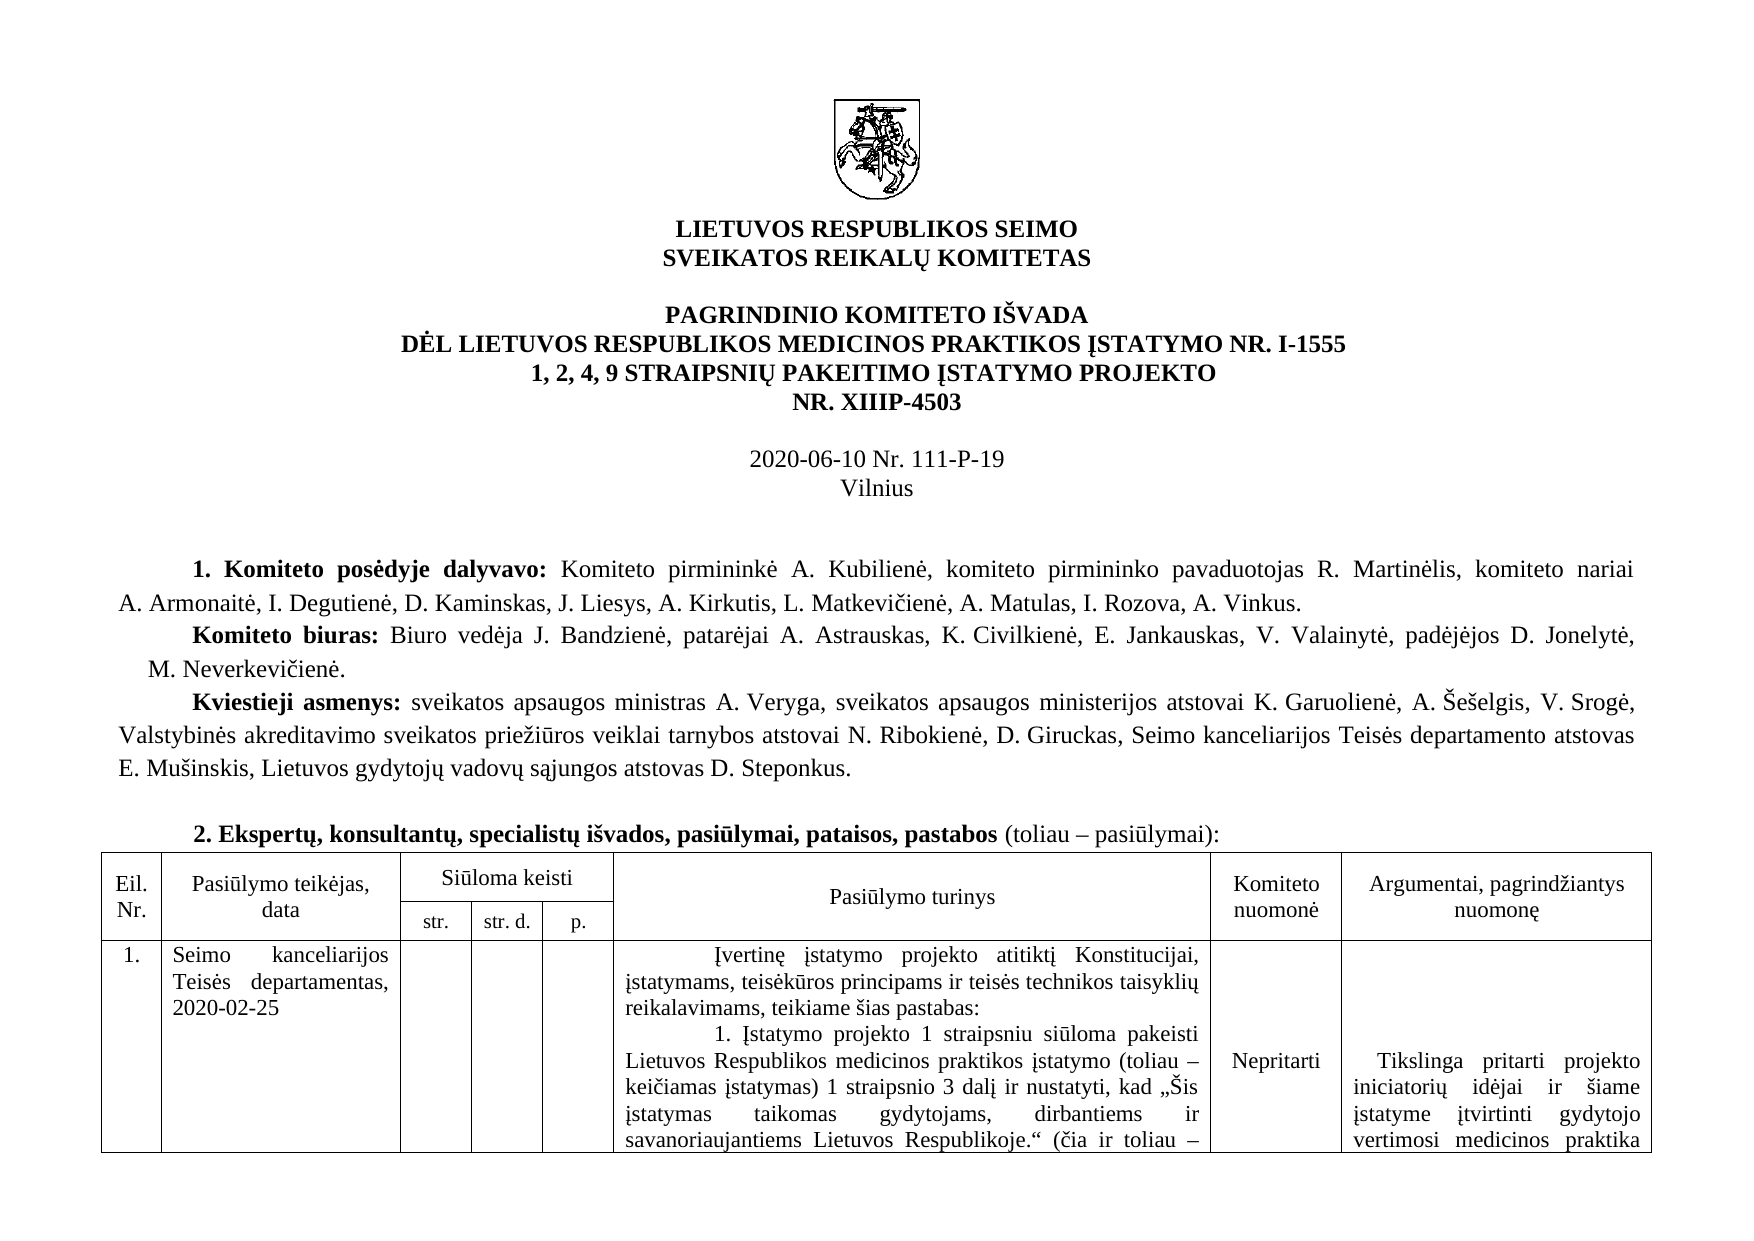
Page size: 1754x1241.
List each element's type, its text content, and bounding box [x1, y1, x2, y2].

text DĖL LIETUVOS RESPUBLIKOS MEDICINOS PRAKTIKOS ĮSTATYMO NR. I-1555 [118, 329, 1635, 358]
text Vilnius [118, 473, 1635, 502]
table_header Siūloma keisti [401, 853, 613, 901]
table_cell p. [543, 902, 613, 940]
table_cell [472, 941, 542, 1152]
table_cell Seimo kanceliarijos Teisės departamentas, 2020-02-25 [162, 941, 400, 1152]
table_header Komiteto nuomonė [1211, 853, 1341, 940]
table_cell 1. [102, 941, 161, 1152]
text 1. Komiteto posėdyje dalyvavo: Komiteto pirmininkė A. Kubilienė, komiteto pirmininko pavaduotojas R. Martinėlis, komiteto nariai A. Armonaitė, I. Degutienė, D. Kaminskas, J. Liesys, A. Kirkutis, L. Matkevičienė, A. Matulas, I. Rozova, A. Vinkus. [118, 554, 1635, 616]
table_cell str. [401, 902, 471, 940]
table_cell [401, 941, 471, 1152]
table_cell Įvertinę įstatymo projekto atitiktį Konstitucijai, įstatymams, teisėkūros principams ir teisės technikos taisyklių reikalavimams, teikiame šias pastabas: 1. Įstatymo projekto 1 straipsniu siūloma pakeisti Lietuvos Respublikos medicinos praktikos įstatymo (toliau – keičiamas įstatymas) 1 straipsnio 3 dalį ir nustatyti, kad „Šis įstatymas taikomas gydytojams, dirbantiems ir savanoriaujantiems Lietuvos Respublikoje.“ (čia ir toliau – [614, 941, 1210, 1152]
text Kviestieji asmenys: sveikatos apsaugos ministras A. Veryga, sveikatos apsaugos ministerijos atstovai K. Garuolienė, A. Šešelgis, V. Srogė, Valstybinės akreditavimo sveikatos priežiūros veiklai tarnybos atstovai N. Ribokienė, D. Giruckas, Seimo kanceliarijos Teisės departamento atstovas E. Mušinskis, Lietuvos gydytojų vadovų sąjungos atstovas D. Steponkus. [118, 687, 1635, 781]
text 2020-06-10 Nr. 111-P-19 [118, 444, 1635, 473]
text SVEIKATOS REIKALŲ KOMITETAS [118, 243, 1635, 272]
table_header Eil. Nr. [102, 853, 161, 940]
text 1, 2, 4, 9 STRAIPSNIŲ PAKEITIMO ĮSTATYMO PROJEKTO [118, 358, 1635, 387]
table_cell [543, 941, 613, 1152]
text Komiteto biuras: Biuro vedėja J. Bandzienė, patarėjai A. Astrauskas, K. Civilkienė, E. Jankauskas, V. Valainytė, padėjėjos D. Jonelytė, M. Neverkevičienė. [148, 621, 1635, 682]
text LIETUVOS RESPUBLIKOS SEIMO [118, 214, 1635, 243]
text PAGRINDINIO KOMITETO IŠVADA [118, 301, 1635, 329]
table_header Pasiūlymo turinys [614, 853, 1210, 940]
text NR. XIIIP-4503 [118, 387, 1635, 416]
table_cell Tikslinga pritarti projekto iniciatorių idėjai ir šiame įstatyme įtvirtinti gydytojo vertimosi medicinos praktika [1342, 941, 1651, 1152]
text 2. Ekspertų, konsultantų, specialistų išvados, pasiūlymai, pataisos, pastabos (toliau – pasiūlymai): [118, 819, 1635, 847]
table_header Pasiūlymo teikėjas, data [162, 853, 400, 940]
table_cell Nepritarti [1211, 941, 1341, 1152]
table_header Argumentai, pagrindžiantys nuomonę [1342, 853, 1651, 940]
table_cell str. d. [472, 902, 542, 940]
